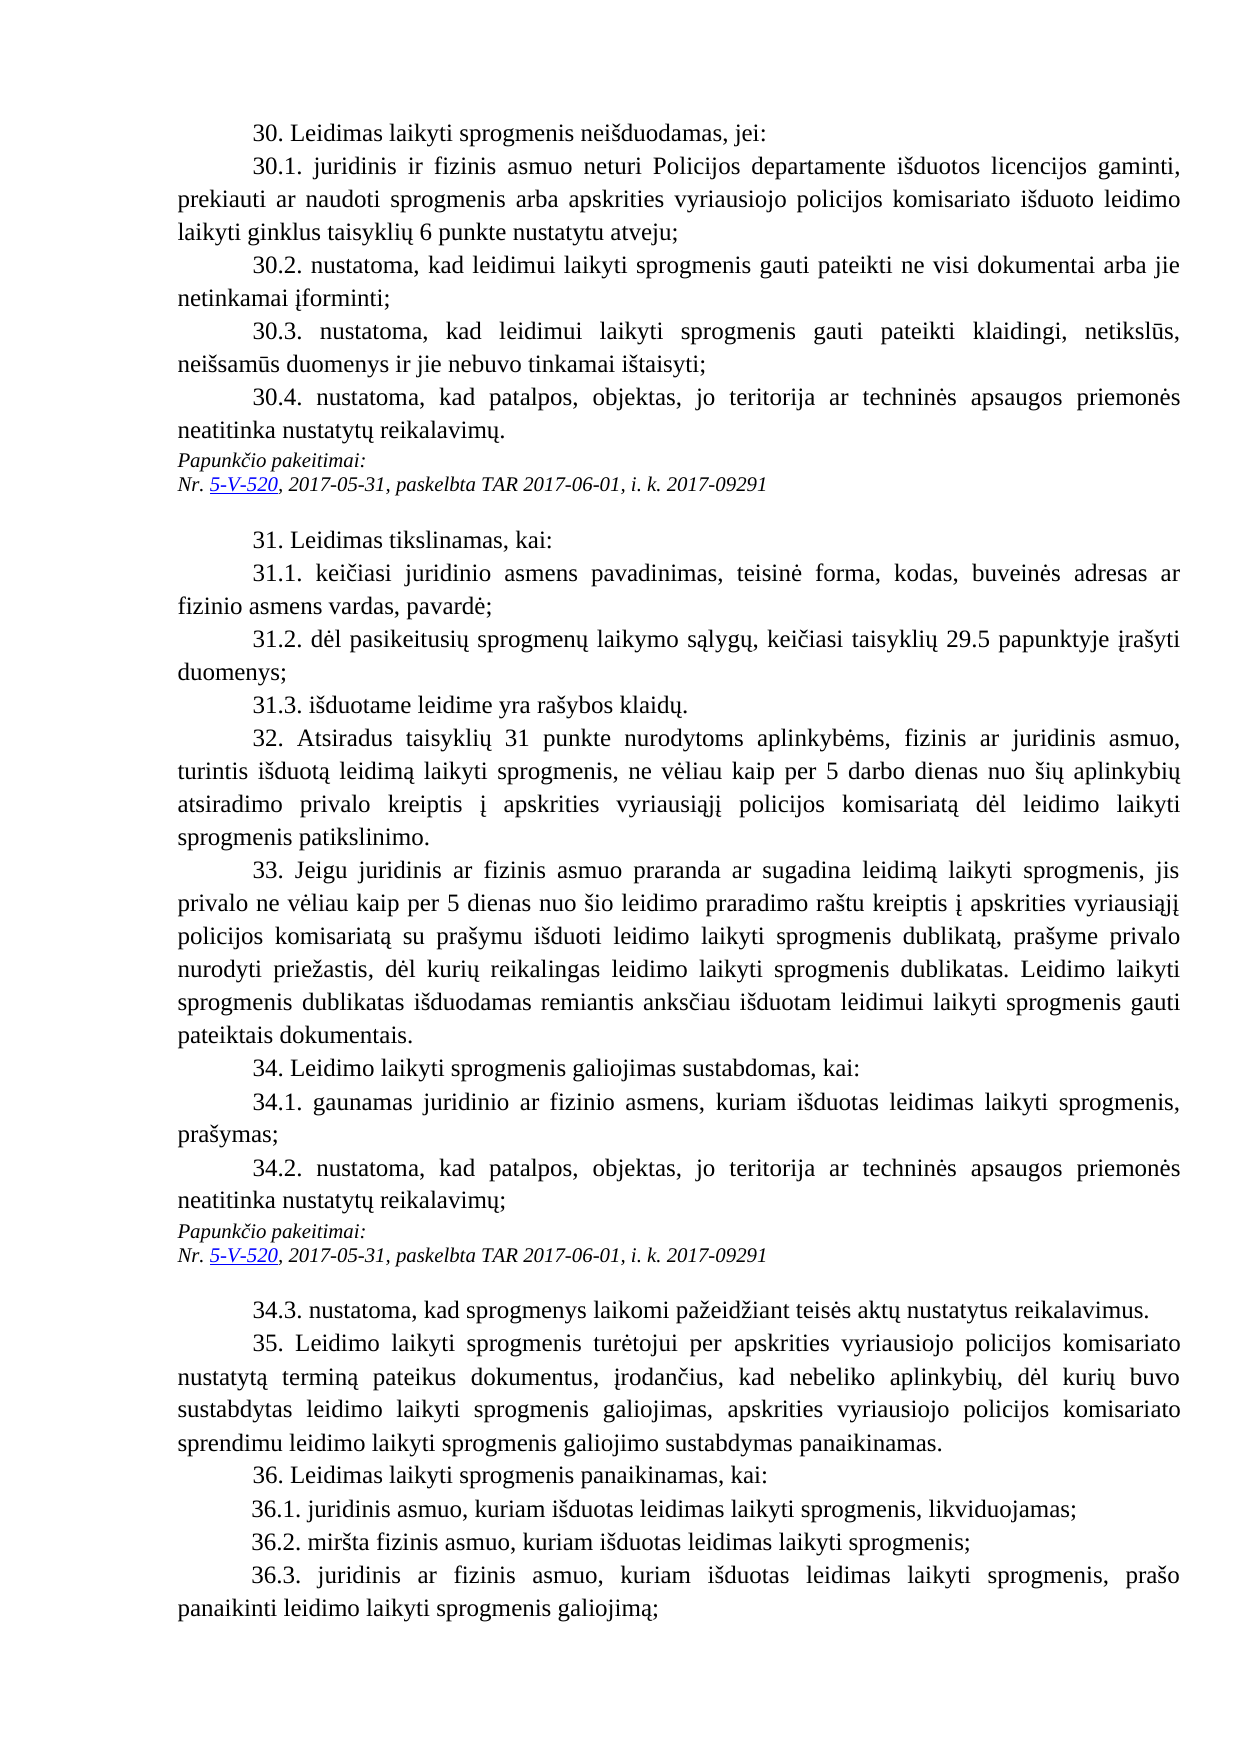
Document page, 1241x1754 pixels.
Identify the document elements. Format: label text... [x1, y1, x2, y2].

text Nr. 5-V-520, 2017-05-31, paskelbta TAR 2017-06-01, i. k. 2017-09291 [177, 1243, 1181, 1267]
text 30.4. nustatoma, kad patalpos, objektas, jo teritorija ar techninės apsaugos priemonės neatitinka nustatytų reikalavimų. [177, 382, 1181, 444]
text 36.3. juridinis ar fizinis asmuo, kuriam išduotas leidimas laikyti sprogmenis, prašo panaikinti leidimo laikyti sprogmenis galiojimą; [177, 1560, 1181, 1621]
text 30.2. nustatoma, kad leidimui laikyti sprogmenis gauti pateikti ne visi dokumentai arba jie netinkamai įforminti; [177, 250, 1181, 312]
text 31.2. dėl pasikeitusių sprogmenų laikymo sąlygų, keičiasi taisyklių 29.5 papunktyje įrašyti duomenys; [177, 624, 1181, 686]
text 34.3. nustatoma, kad sprogmenys laikomi pažeidžiant teisės aktų nustatytus reikalavimus. [177, 1296, 1181, 1324]
text 36.1. juridinis asmuo, kuriam išduotas leidimas laikyti sprogmenis, likviduojamas; [177, 1494, 1181, 1522]
text Papunkčio pakeitimai: [177, 448, 1181, 472]
text 33. Jeigu juridinis ar fizinis asmuo praranda ar sugadina leidimą laikyti sprogmenis, jis privalo ne vėliau kaip per 5 dienas nuo šio leidimo praradimo raštu kreiptis į apskrities vyriausiąjį policijos komisariatą su prašymu išduoti leidimo laikyti sprogmenis dublikatą, prašyme privalo nurodyti priežastis, dėl kurių reikalingas leidimo laikyti sprogmenis dublikatas. Leidimo laikyti sprogmenis dublikatas išduodamas remiantis anksčiau išduotam leidimui laikyti sprogmenis gauti pateiktais dokumentais. [177, 855, 1181, 1049]
text 30.3. nustatoma, kad leidimui laikyti sprogmenis gauti pateikti klaidingi, netikslūs, neišsamūs duomenys ir jie nebuvo tinkamai ištaisyti; [177, 316, 1181, 378]
text 34.2. nustatoma, kad patalpos, objektas, jo teritorija ar techninės apsaugos priemonės neatitinka nustatytų reikalavimų; [177, 1153, 1181, 1214]
text 31.1. keičiasi juridinio asmens pavadinimas, teisinė forma, kodas, buveinės adresas ar fizinio asmens vardas, pavardė; [177, 558, 1181, 620]
text Papunkčio pakeitimai: [177, 1219, 1181, 1243]
text 35. Leidimo laikyti sprogmenis turėtojui per apskrities vyriausiojo policijos komisariato nustatytą terminą pateikus dokumentus, įrodančius, kad nebeliko aplinkybių, dėl kurių buvo sustabdytas leidimo laikyti sprogmenis galiojimas, apskrities vyriausiojo policijos komisariato sprendimu leidimo laikyti sprogmenis galiojimo sustabdymas panaikinamas. [177, 1328, 1181, 1456]
text 32. Atsiradus taisyklių 31 punkte nurodytoms aplinkybėms, fizinis ar juridinis asmuo, turintis išduotą leidimą laikyti sprogmenis, ne vėliau kaip per 5 darbo dienas nuo šių aplinkybių atsiradimo privalo kreiptis į apskrities vyriausiąjį policijos komisariatą dėl leidimo laikyti sprogmenis patikslinimo. [177, 723, 1181, 851]
text 30. Leidimas laikyti sprogmenis neišduodamas, jei: [177, 118, 1181, 147]
text 36. Leidimas laikyti sprogmenis panaikinamas, kai: [177, 1461, 1181, 1489]
text 34. Leidimo laikyti sprogmenis galiojimas sustabdomas, kai: [177, 1053, 1181, 1082]
text 34.1. gaunamas juridinio ar fizinio asmens, kuriam išduotas leidimas laikyti sprogmenis, prašymas; [177, 1087, 1181, 1148]
text 36.2. miršta fizinis asmuo, kuriam išduotas leidimas laikyti sprogmenis; [177, 1527, 1181, 1555]
text Nr. 5-V-520, 2017-05-31, paskelbta TAR 2017-06-01, i. k. 2017-09291 [177, 472, 1181, 496]
text 30.1. juridinis ir fizinis asmuo neturi Policijos departamente išduotos licencijos gaminti, prekiauti ar naudoti sprogmenis arba apskrities vyriausiojo policijos komisariato išduoto leidimo laikyti ginklus taisyklių 6 punkte nustatytu atveju; [177, 151, 1181, 246]
text 31.3. išduotame leidime yra rašybos klaidų. [177, 690, 1181, 719]
text 31. Leidimas tikslinamas, kai: [177, 525, 1181, 554]
